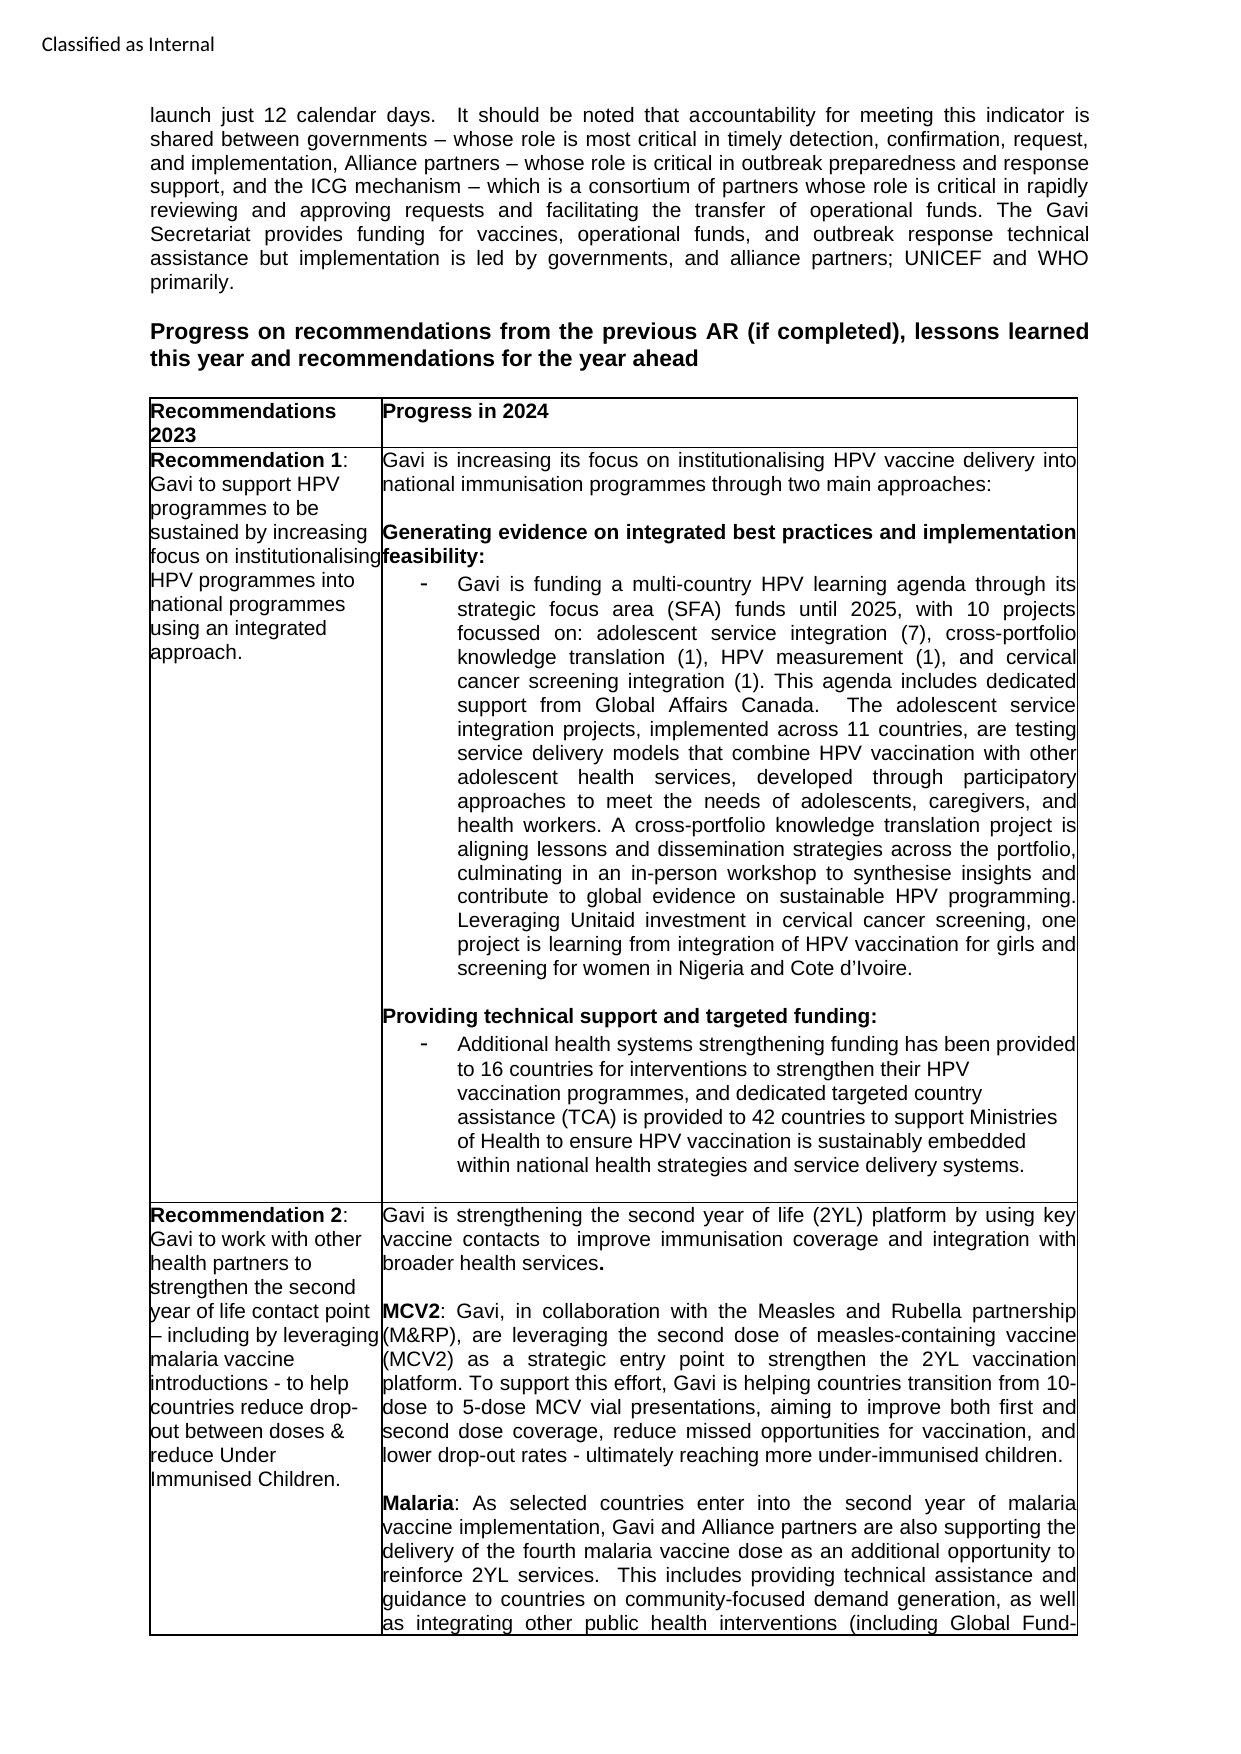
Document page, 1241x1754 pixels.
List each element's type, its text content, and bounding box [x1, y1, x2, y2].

table_cell Recommendation 1: Gavi to support HPV programmes to be sustained by increasing focus on institutionalising HPV programmes into national programmes using an integrated approach. [151, 448, 381, 1202]
text Progress on recommendations from the previous AR (if completed), lessons learned this year and recommendations for the year ahead [150, 318, 1090, 371]
text launch just 12 calendar days. It should be noted that accountability for meeting this indicator is shared between governments – whose role is most critical in timely detection, confirmation, request, and implementation, Alliance partners – whose role is critical in outbreak preparedness and response support, and the ICG mechanism – which is a consortium of partners whose role is critical in rapidly reviewing and approving requests and facilitating the transfer of operational funds. The Gavi Secretariat provides funding for vaccines, operational funds, and outbreak response technical assistance but implementation is led by governments, and alliance partners; UNICEF and WHO primarily. [150, 102, 1090, 294]
table_header Recommendations 2023 [151, 399, 381, 447]
table_cell Gavi is strengthening the second year of life (2YL) platform by using key vaccine contacts to improve immunisation coverage and integration with broader health services. MCV2: Gavi, in collaboration with the Measles and Rubella partnership (M&RP), are leveraging the second dose of measles-containing vaccine (MCV2) as a strategic entry point to strengthen the 2YL vaccination platform. To support this effort, Gavi is helping countries transition from 10-dose to 5-dose MCV vial presentations, aiming to improve both first and second dose coverage, reduce missed opportunities for vaccination, and lower drop-out rates - ultimately reaching more under-immunised children. Malaria: As selected countries enter into the second year of malaria vaccine implementation, Gavi and Alliance partners are also supporting the delivery of the fourth malaria vaccine dose as an additional opportunity to reinforce 2YL services. This includes providing technical assistance and guidance to countries on community-focused demand generation, as well as integrating other public health interventions (including Global Fund- [383, 1203, 1077, 1634]
table_cell Recommendation 2: Gavi to work with other health partners to strengthen the second year of life contact point – including by leveraging malaria vaccine introductions - to help countries reduce drop-out between doses & reduce Under Immunised Children. [151, 1203, 381, 1634]
table_cell Gavi is increasing its focus on institutionalising HPV vaccine delivery into national immunisation programmes through two main approaches: Generating evidence on integrated best practices and implementation feasibility: Gavi is funding a multi-country HPV learning agenda through its strategic focus area (SFA) funds until 2025, with 10 projects focussed on: adolescent service integration (7), cross-portfolio knowledge translation (1), HPV measurement (1), and cervical cancer screening integration (1). This agenda includes dedicated support from Global Affairs Canada. The adolescent service integration projects, implemented across 11 countries, are testing service delivery models that combine HPV vaccination with other adolescent health services, developed through participatory approaches to meet the needs of adolescents, caregivers, and health workers. A cross-portfolio knowledge translation project is aligning lessons and dissemination strategies across the portfolio, culminating in an in-person workshop to synthesise insights and contribute to global evidence on sustainable HPV programming. Leveraging Unitaid investment in cervical cancer screening, one project is learning from integration of HPV vaccination for girls and screening for women in Nigeria and Cote d’Ivoire. Providing technical support and targeted funding: Additional health systems strengthening funding has been provided to 16 countries for interventions to strengthen their HPV vaccination programmes, and dedicated targeted country assistance (TCA) is provided to 42 countries to support Ministries of Health to ensure HPV vaccination is sustainably embedded within national health strategies and service delivery systems. [383, 448, 1077, 1202]
table_header Progress in 2024 [383, 399, 1077, 447]
